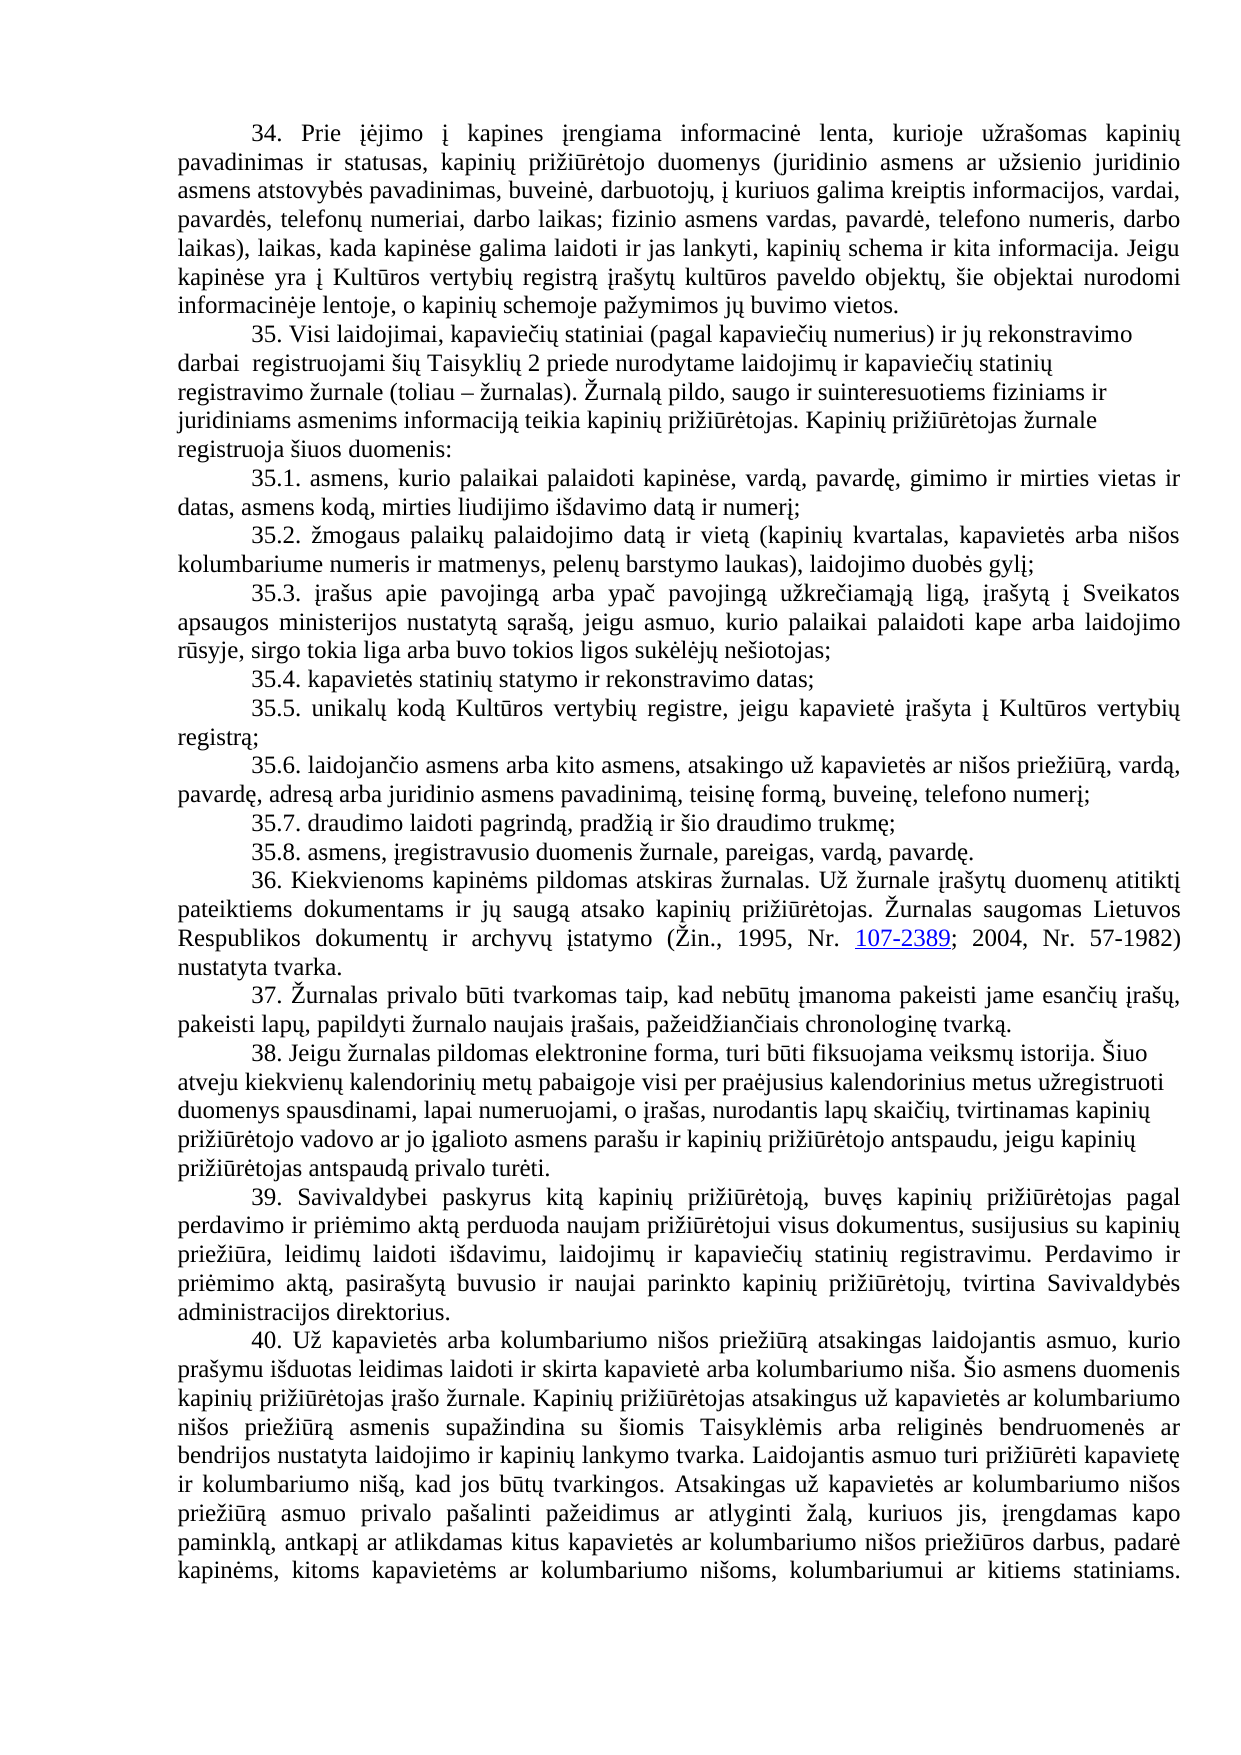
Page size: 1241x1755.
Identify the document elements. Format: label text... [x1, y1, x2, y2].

text 37. Žurnalas privalo būti tvarkomas taip, kad nebūtų įmanoma pakeisti jame esančių įrašų, pakeisti lapų, papildyti žurnalo naujais įrašais, pažeidžiančiais chronologinę tvarką. [177, 981, 1181, 1038]
text 35.4. kapavietės statinių statymo ir rekonstravimo datas; [177, 664, 1181, 693]
text 36. Kiekvienoms kapinėms pildomas atskiras žurnalas. Už žurnale įrašytų duomenų atitiktį pateiktiems dokumentams ir jų saugą atsako kapinių prižiūrėtojas. Žurnalas saugomas Lietuvos Respublikos dokumentų ir archyvų įstatymo (Žin., 1995, Nr. 107-2389; 2004, Nr. 57-1982) nustatyta tvarka. [177, 866, 1181, 981]
text 35.1. asmens, kurio palaikai palaidoti kapinėse, vardą, pavardę, gimimo ir mirties vietas ir datas, asmens kodą, mirties liudijimo išdavimo datą ir numerį; [177, 463, 1181, 521]
text 35.5. unikalų kodą Kultūros vertybių registre, jeigu kapavietė įrašyta į Kultūros vertybių registrą; [177, 693, 1181, 751]
text 39. Savivaldybei paskyrus kitą kapinių prižiūrėtoją, buvęs kapinių prižiūrėtojas pagal perdavimo ir priėmimo aktą perduoda naujam prižiūrėtojui visus dokumentus, susijusius su kapinių priežiūra, leidimų laidoti išdavimu, laidojimų ir kapaviečių statinių registravimu. Perdavimo ir priėmimo aktą, pasirašytą buvusio ir naujai parinkto kapinių prižiūrėtojų, tvirtina Savivaldybės administracijos direktorius. [177, 1182, 1181, 1326]
text 35.8. asmens, įregistravusio duomenis žurnale, pareigas, vardą, pavardę. [177, 837, 1181, 866]
text 35.6. laidojančio asmens arba kito asmens, atsakingo už kapavietės ar nišos priežiūrą, vardą, pavardę, adresą arba juridinio asmens pavadinimą, teisinę formą, buveinę, telefono numerį; [177, 751, 1181, 808]
text 38. Jeigu žurnalas pildomas elektronine forma, turi būti fiksuojama veiksmų istorija. Šiuo atveju kiekvienų kalendorinių metų pabaigoje visi per praėjusius kalendorinius metus užregistruoti duomenys spausdinami, lapai numeruojami, o įrašas, nurodantis lapų skaičių, tvirtinamas kapinių prižiūrėtojo vadovo ar jo įgalioto asmens parašu ir kapinių prižiūrėtojo antspaudu, jeigu kapinių prižiūrėtojas antspaudą privalo turėti. [177, 1038, 1181, 1182]
text 40. Už kapavietės arba kolumbariumo nišos priežiūrą atsakingas laidojantis asmuo, kurio prašymu išduotas leidimas laidoti ir skirta kapavietė arba kolumbariumo niša. Šio asmens duomenis kapinių prižiūrėtojas įrašo žurnale. Kapinių prižiūrėtojas atsakingus už kapavietės ar kolumbariumo nišos priežiūrą asmenis supažindina su šiomis Taisyklėmis arba religinės bendruomenės ar bendrijos nustatyta laidojimo ir kapinių lankymo tvarka. Laidojantis asmuo turi prižiūrėti kapavietę ir kolumbariumo nišą, kad jos būtų tvarkingos. Atsakingas už kapavietės ar kolumbariumo nišos priežiūrą asmuo privalo pašalinti pažeidimus ar atlyginti žalą, kuriuos jis, įrengdamas kapo paminklą, antkapį ar atlikdamas kitus kapavietės ar kolumbariumo nišos priežiūros darbus, padarė kapinėms, kitoms kapavietėms ar kolumbariumo nišoms, kolumbariumui ar kitiems statiniams. [177, 1326, 1181, 1584]
text 34. Prie įėjimo į kapines įrengiama informacinė lenta, kurioje užrašomas kapinių pavadinimas ir statusas, kapinių prižiūrėtojo duomenys (juridinio asmens ar užsienio juridinio asmens atstovybės pavadinimas, buveinė, darbuotojų, į kuriuos galima kreiptis informacijos, vardai, pavardės, telefonų numeriai, darbo laikas; fizinio asmens vardas, pavardė, telefono numeris, darbo laikas), laikas, kada kapinėse galima laidoti ir jas lankyti, kapinių schema ir kita informacija. Jeigu kapinėse yra į Kultūros vertybių registrą įrašytų kultūros paveldo objektų, šie objektai nurodomi informacinėje lentoje, o kapinių schemoje pažymimos jų buvimo vietos. [177, 118, 1181, 319]
text 35.2. žmogaus palaikų palaidojimo datą ir vietą (kapinių kvartalas, kapavietės arba nišos kolumbariume numeris ir matmenys, pelenų barstymo laukas), laidojimo duobės gylį; [177, 521, 1181, 578]
text 35. Visi laidojimai, kapaviečių statiniai (pagal kapaviečių numerius) ir jų rekonstravimo darbai registruojami šių Taisyklių 2 priede nurodytame laidojimų ir kapaviečių statinių registravimo žurnale (toliau – žurnalas). Žurnalą pildo, saugo ir suinteresuotiems fiziniams ir juridiniams asmenims informaciją teikia kapinių prižiūrėtojas. Kapinių prižiūrėtojas žurnale registruoja šiuos duomenis: [177, 319, 1181, 463]
text 35.3. įrašus apie pavojingą arba ypač pavojingą užkrečiamąją ligą, įrašytą į Sveikatos apsaugos ministerijos nustatytą sąrašą, jeigu asmuo, kurio palaikai palaidoti kape arba laidojimo rūsyje, sirgo tokia liga arba buvo tokios ligos sukėlėjų nešiotojas; [177, 578, 1181, 664]
text 35.7. draudimo laidoti pagrindą, pradžią ir šio draudimo trukmę; [177, 808, 1181, 837]
